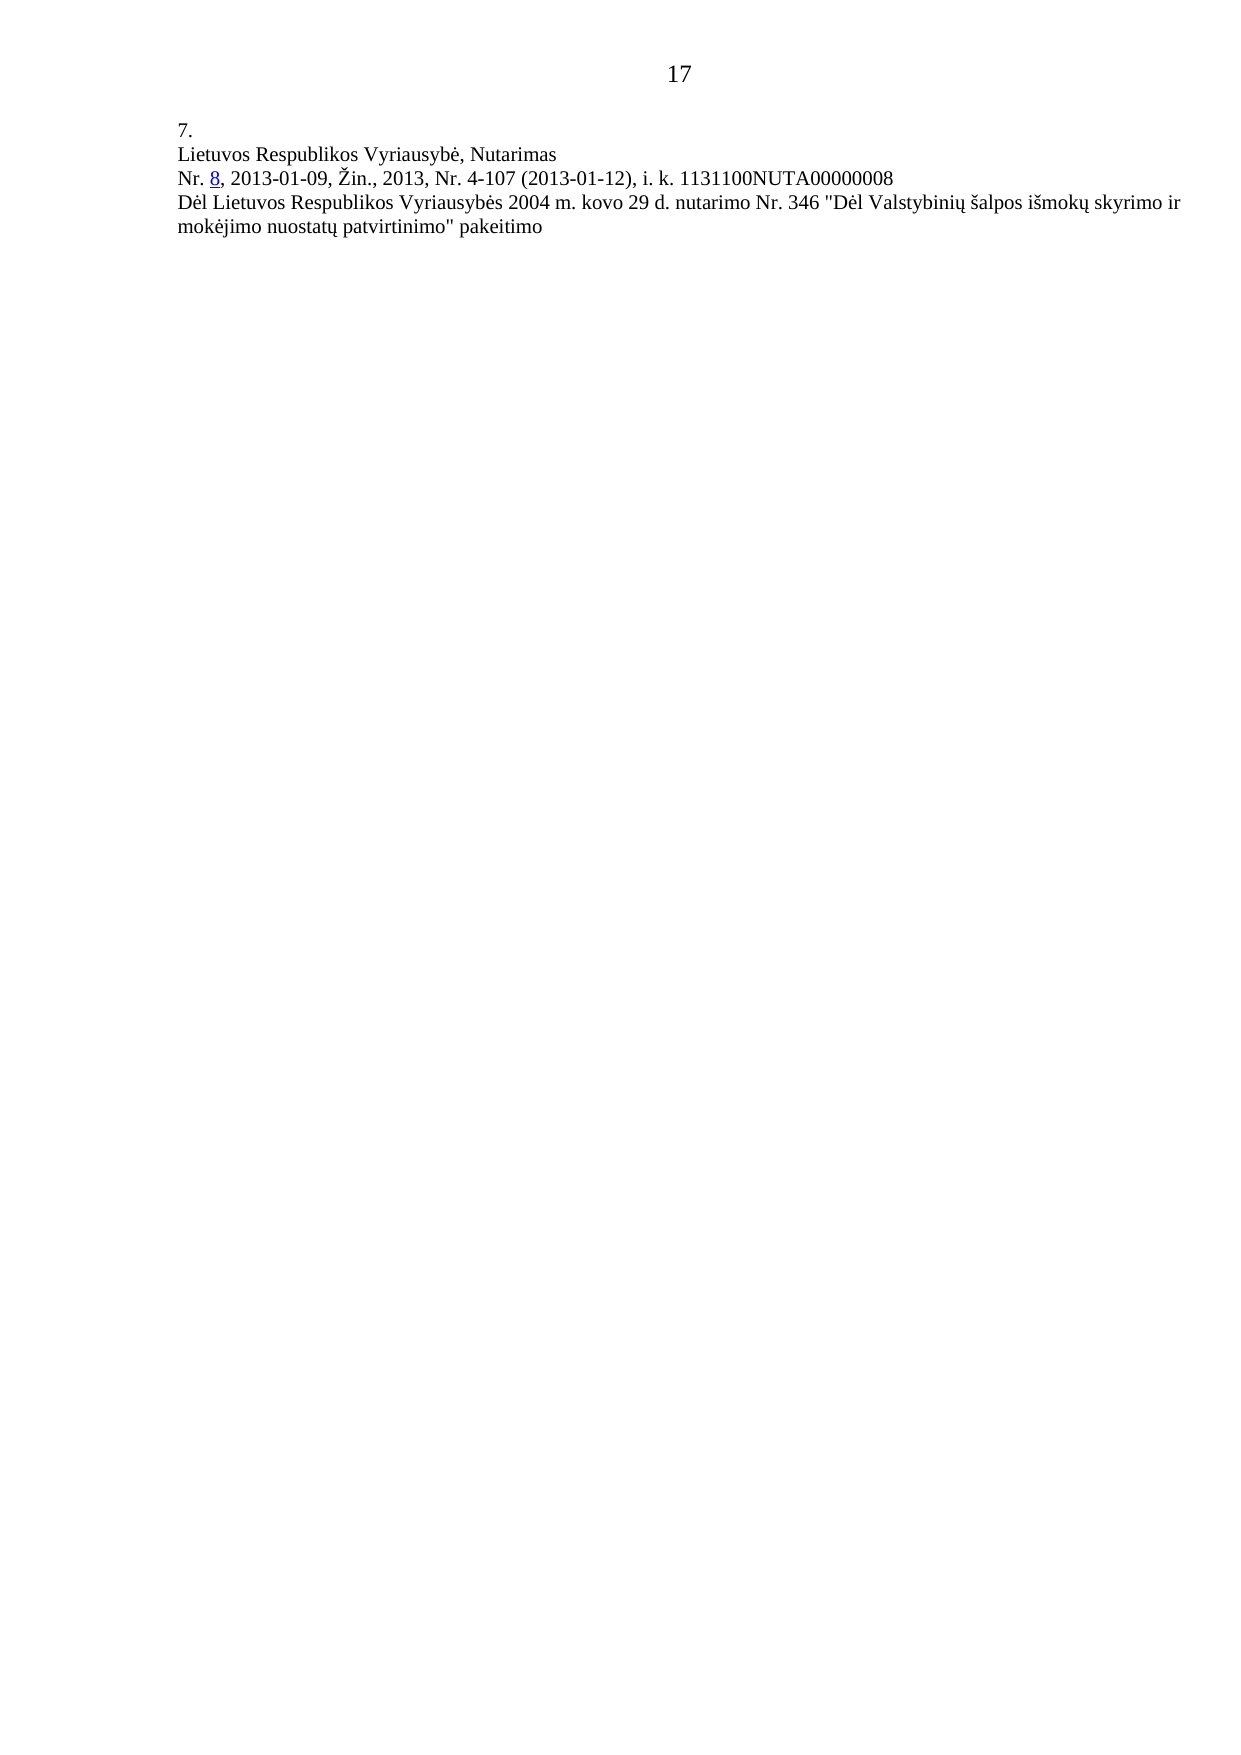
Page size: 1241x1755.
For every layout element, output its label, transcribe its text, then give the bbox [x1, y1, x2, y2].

text Dėl Lietuvos Respublikos Vyriausybės 2004 m. kovo 29 d. nutarimo Nr. 346 "Dėl Valstybinių šalpos išmokų skyrimo ir mokėjimo nuostatų patvirtinimo" pakeitimo [177, 190, 1181, 238]
text Nr. 8, 2013-01-09, Žin., 2013, Nr. 4-107 (2013-01-12), i. k. 1131100NUTA00000008 [177, 166, 1181, 190]
text Lietuvos Respublikos Vyriausybė, Nutarimas [177, 142, 1181, 166]
text 7. [177, 118, 1181, 142]
